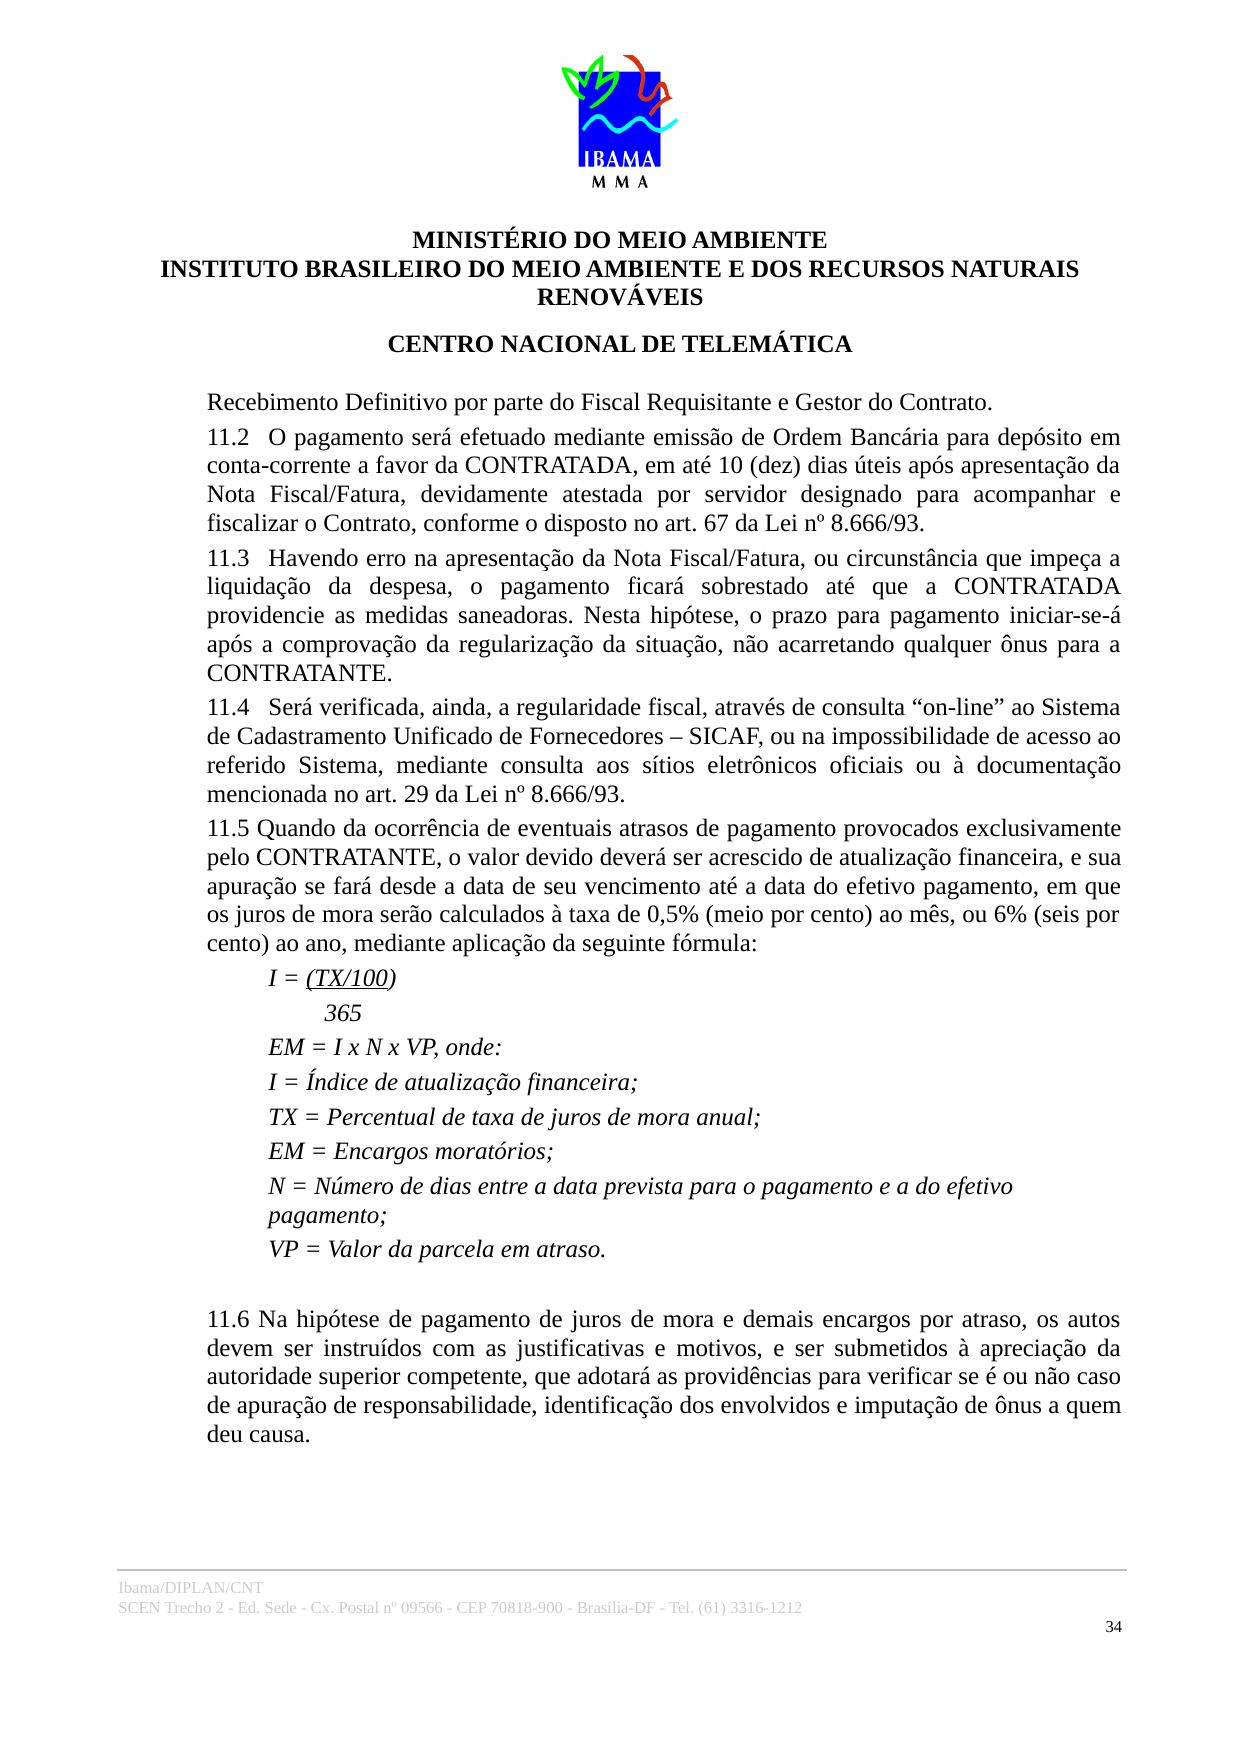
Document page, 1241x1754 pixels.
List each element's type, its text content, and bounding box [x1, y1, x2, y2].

text 11.2 O pagamento será efetuado mediante emissão de Ordem Bancária para depósito em conta-corrente a favor da CONTRATADA, em até 10 (dez) dias úteis após apresentação da Nota Fiscal/Fatura, devidamente atestada por servidor designado para acompanhar e fiscalizar o Contrato, conforme o disposto no art. 67 da Lei nº 8.666/93. [207, 422, 1122, 537]
text EM = Encargos moratórios; [118, 1136, 1122, 1165]
text 11.3 Havendo erro na apresentação da Nota Fiscal/Fatura, ou circunstância que impeça a liquidação da despesa, o pagamento ficará sobrestado até que a CONTRATADA providencie as medidas saneadoras. Nesta hipótese, o prazo para pagamento iniciar-se-á após a comprovação da regularização da situação, não acarretando qualquer ônus para a CONTRATANTE. [207, 543, 1122, 686]
text EM = I x N x VP, onde: [118, 1032, 1122, 1061]
text 365 [118, 998, 1122, 1026]
picture [561, 55, 679, 188]
text Recebimento Definitivo por parte do Fiscal Requisitante e Gestor do Contrato. [207, 387, 1122, 416]
text I = (TX/100) [118, 963, 1122, 992]
text VP = Valor da parcela em atraso. [118, 1234, 1122, 1263]
text 11.5 Quando da ocorrência de eventuais atrasos de pagamento provocados exclusivamente pelo CONTRATANTE, o valor devido deverá ser acrescido de atualização financeira, e sua apuração se fará desde a data de seu vencimento até a data do efetivo pagamento, em que os juros de mora serão calculados à taxa de 0,5% (meio por cento) ao mês, ou 6% (seis por cento) ao ano, mediante aplicação da seguinte fórmula: [207, 813, 1122, 957]
text 11.4 Será verificada, ainda, a regularidade fiscal, através de consulta “on-line” ao Sistema de Cadastramento Unificado de Fornecedores – SICAF, ou na impossibilidade de acesso ao referido Sistema, mediante consulta aos sítios eletrônicos oficiais ou à documentação mencionada no art. 29 da Lei nº 8.666/93. [207, 692, 1122, 807]
text N = Número de dias entre a data prevista para o pagamento e a do efetivo pagamento; [118, 1171, 1122, 1229]
text I = Índice de atualização financeira; [118, 1067, 1122, 1096]
text TX = Percentual de taxa de juros de mora anual; [118, 1102, 1122, 1131]
text 11.6 Na hipótese de pagamento de juros de mora e demais encargos por atraso, os autos devem ser instruídos com as justificativas e motivos, e ser submetidos à apreciação da autoridade superior competente, que adotará as providências para verificar se é ou não caso de apuração de responsabilidade, identificação dos envolvidos e imputação de ônus a quem deu causa. [207, 1304, 1122, 1448]
